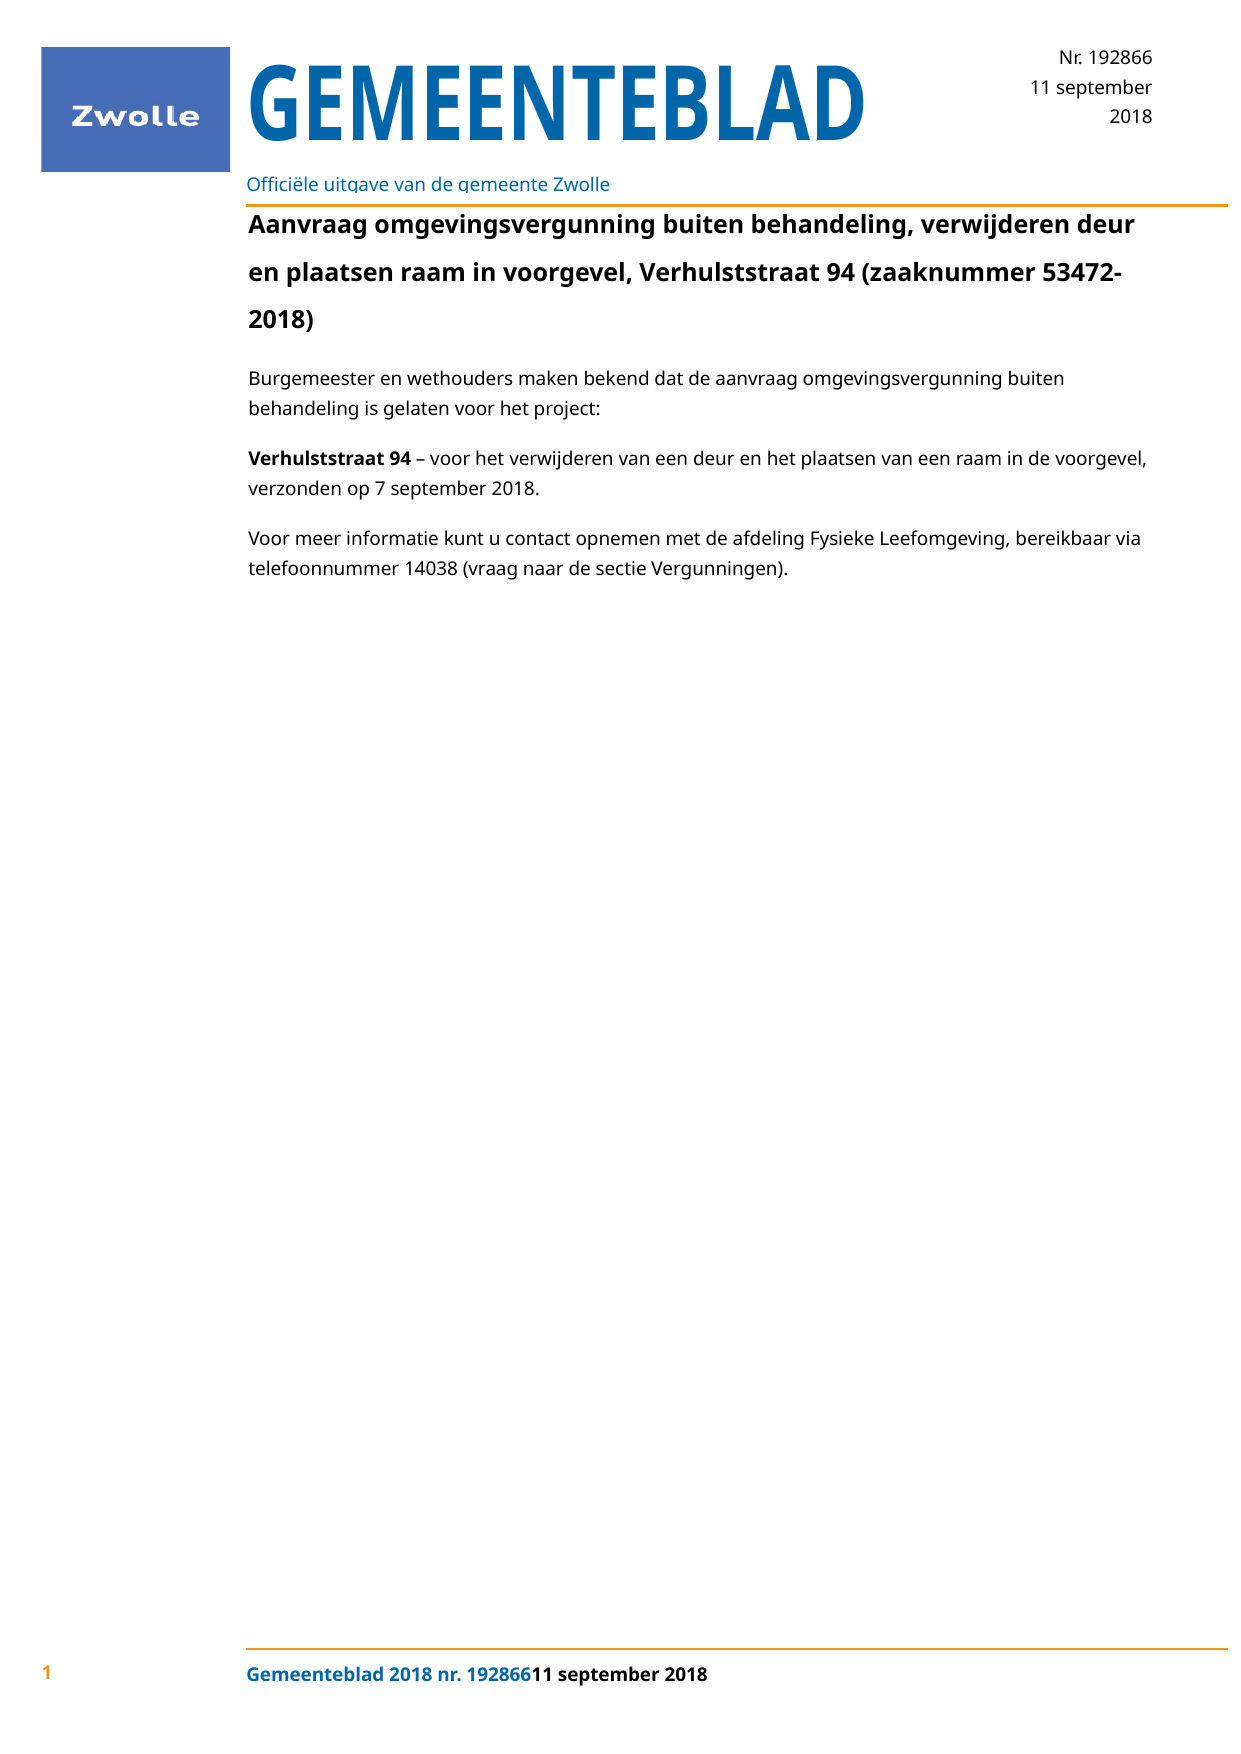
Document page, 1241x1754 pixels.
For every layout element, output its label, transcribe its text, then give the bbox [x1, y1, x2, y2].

text Aanvraag omgevingsvergunning buiten behandeling, verwijderen deur en plaatsen raam in voorgevel, Verhulststraat 94 (zaaknummer 53472-2018) [248, 207, 1152, 336]
text Verhulststraat 94 – voor het verwijderen van een deur en het plaatsen van een raam in de voorgevel, verzonden op 7 september 2018. [248, 446, 1152, 501]
text Voor meer informatie kunt u contact opnemen met de afdeling Fysieke Leefomgeving, bereikbaar via telefoonnummer 14038 (vraag naar de sectie Vergunningen). [248, 526, 1152, 581]
picture [41, 47, 231, 172]
text Burgemeester en wethouders maken bekend dat de aanvraag omgevingsvergunning buiten behandeling is gelaten voor het project: [248, 366, 1152, 421]
